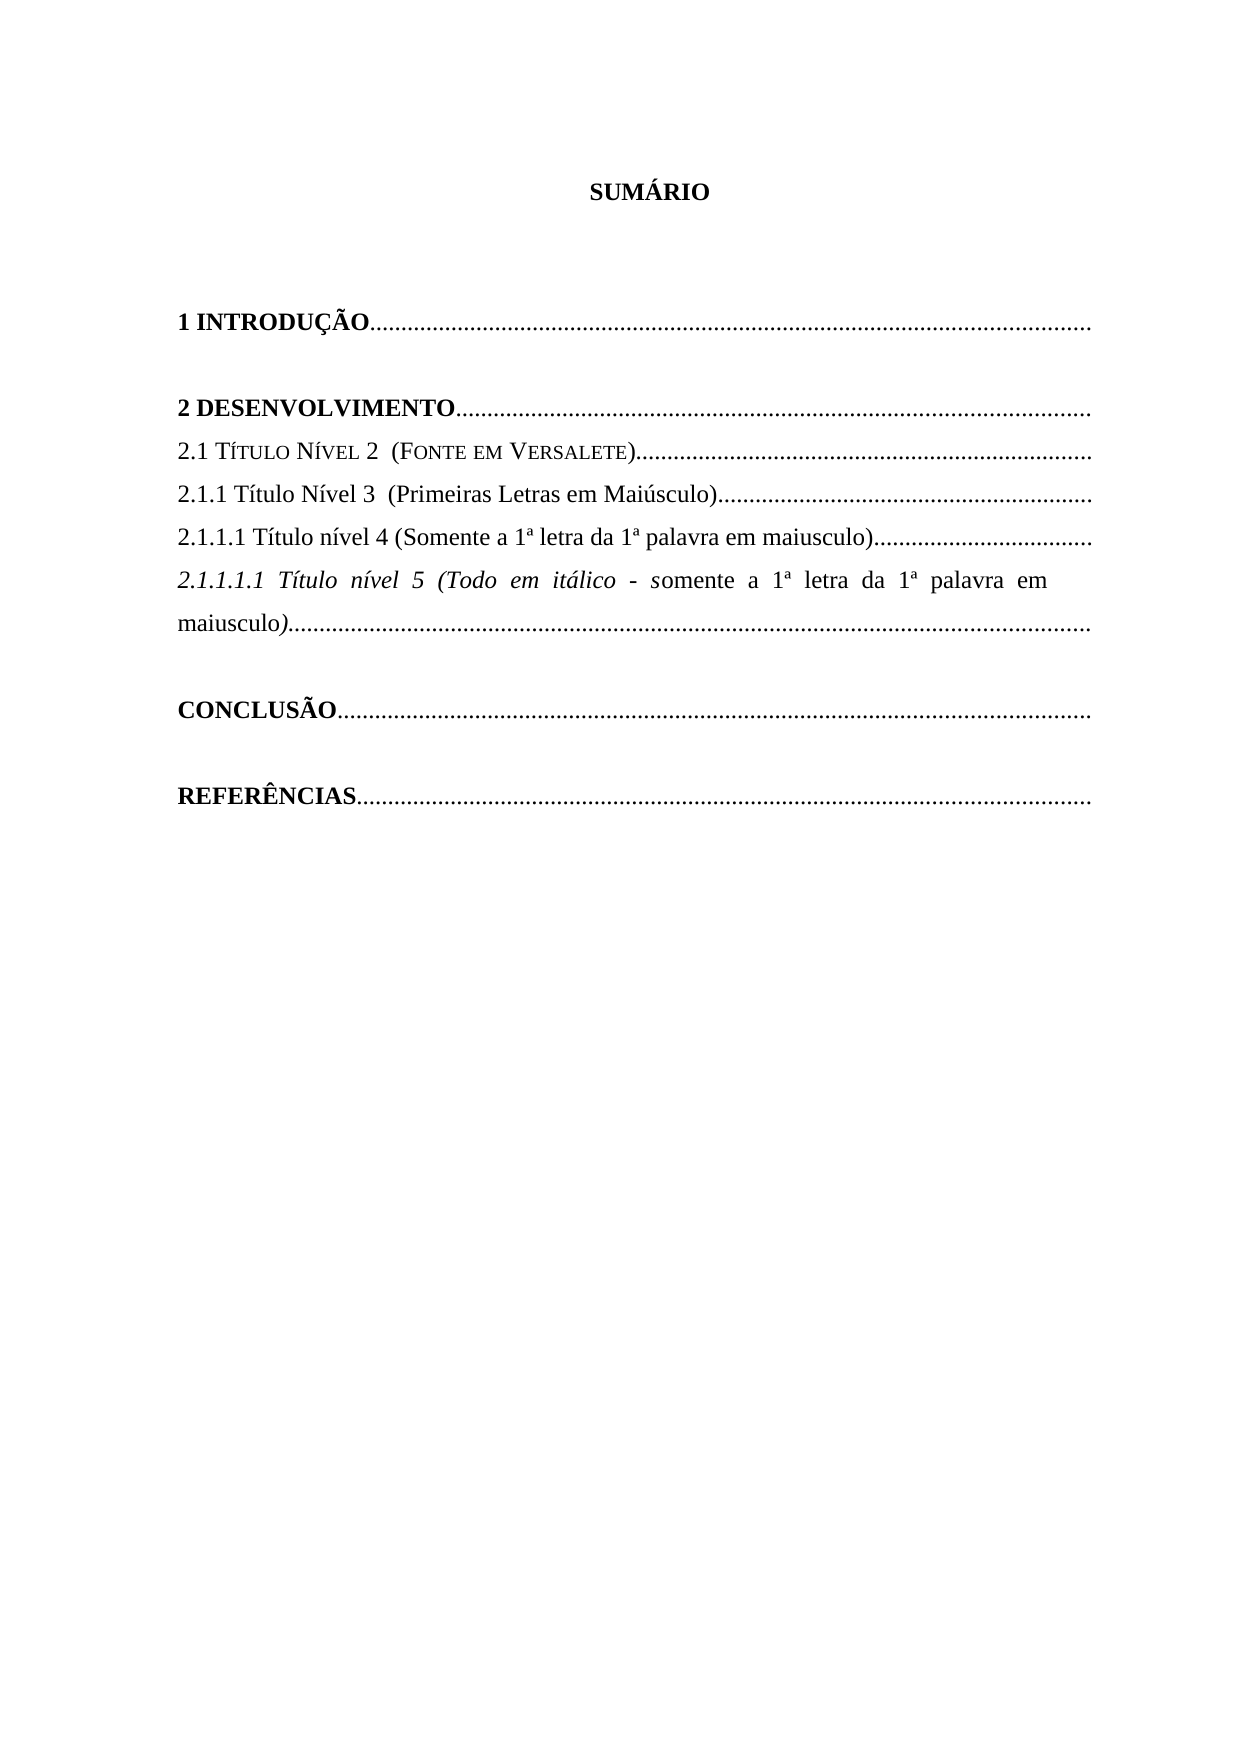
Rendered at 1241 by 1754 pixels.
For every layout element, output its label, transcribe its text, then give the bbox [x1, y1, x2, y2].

text 2.1 Título Nível 2 (Fonte em Versalete) [177, 436, 1122, 465]
text 2 DESENVOLVIMENTO [177, 393, 1122, 422]
text CONCLUSÃO [177, 695, 1122, 723]
text 2.1.1 Título Nível 3 (Primeiras Letras em Maiúsculo) [177, 479, 1122, 508]
subtitle sumário [177, 177, 1122, 206]
text REFERÊNCIAS [177, 781, 1122, 810]
text 1 INTRODUÇÃO [177, 307, 1122, 335]
text 2.1.1.1 Título nível 4 (Somente a 1ª letra da 1ª palavra em maiusculo) [177, 522, 1122, 551]
text 2.1.1.1.1 Título nível 5 (Todo em itálico - somente a 1ª letra da 1ª palavra em maiusculo) [177, 565, 1048, 637]
